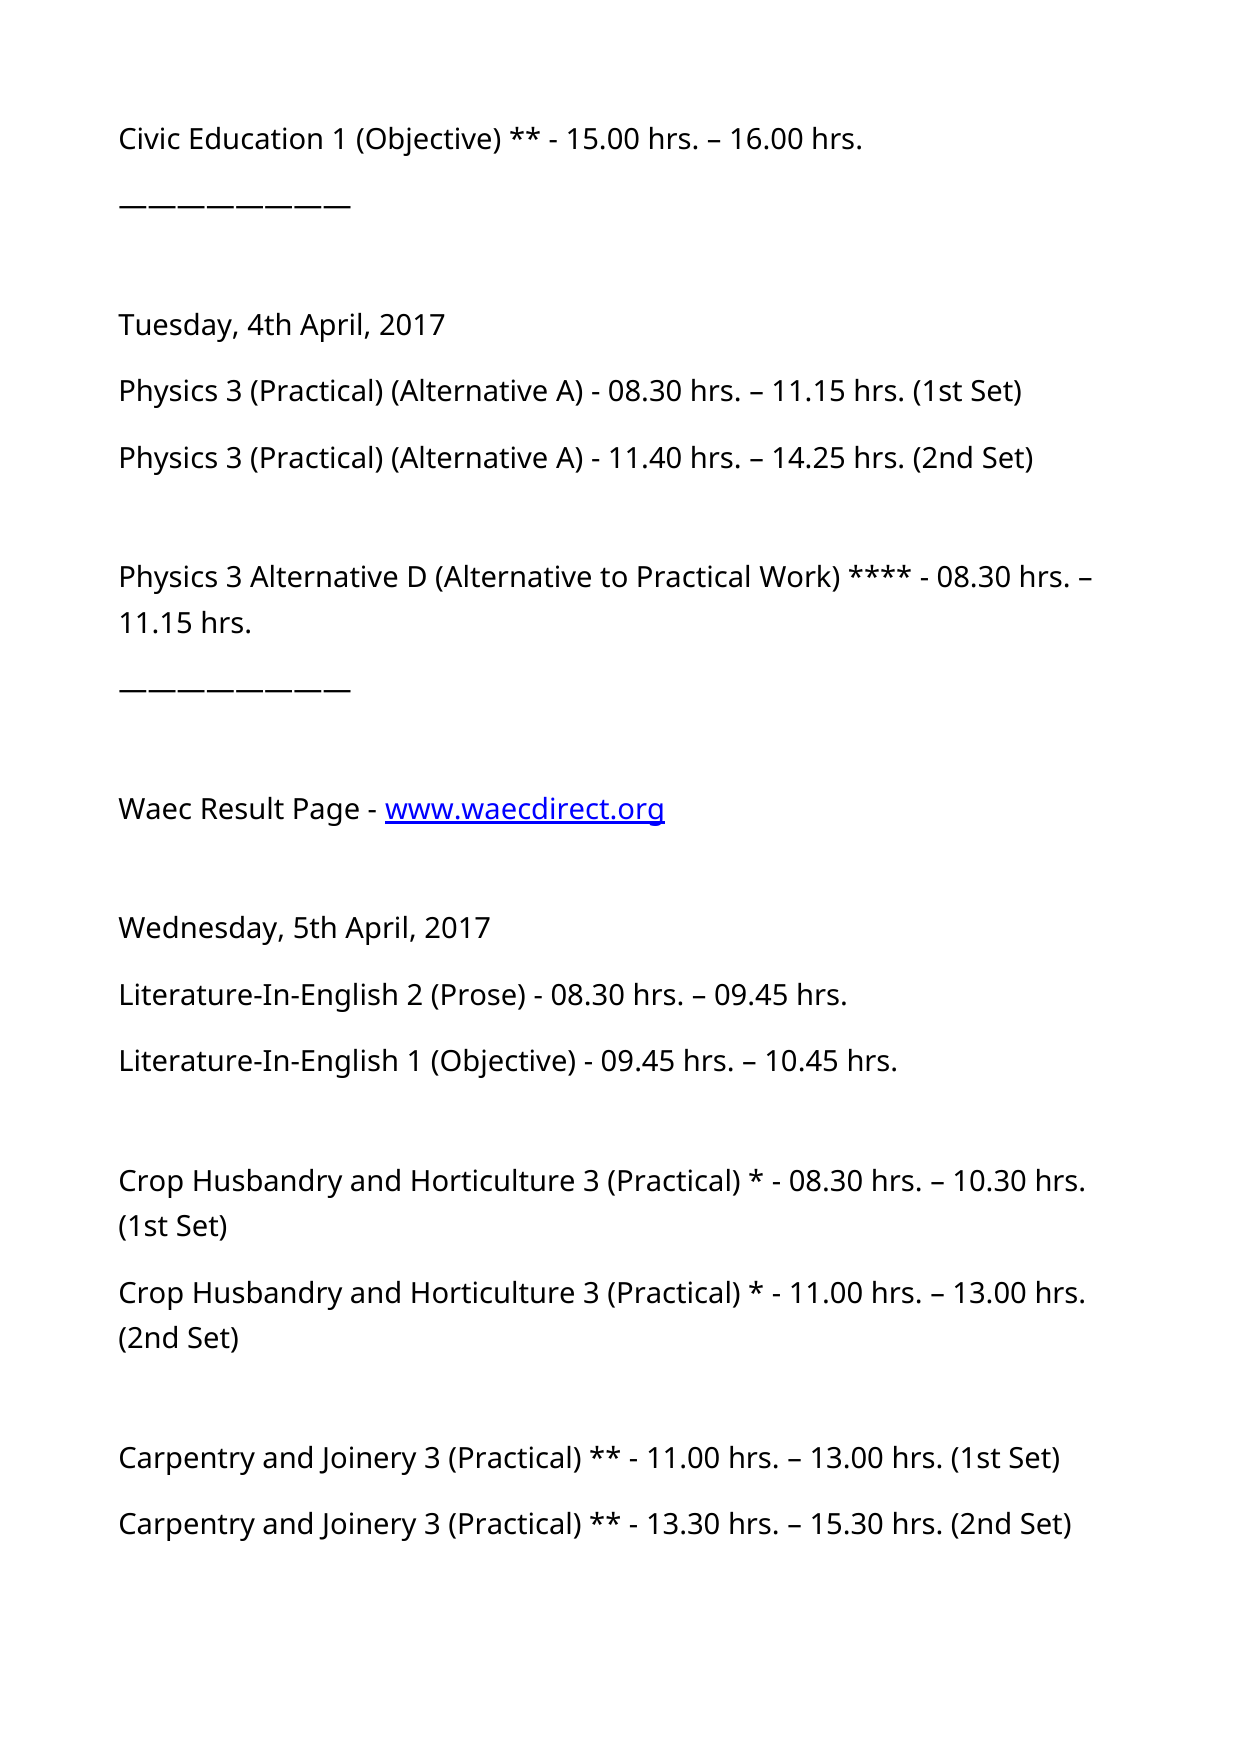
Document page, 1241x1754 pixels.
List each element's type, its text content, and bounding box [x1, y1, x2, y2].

text Crop Husbandry and Horticulture 3 (Practical) * - 08.30 hrs. – 10.30 hrs. (1st Set) [118, 1160, 1122, 1245]
text Physics 3 (Practical) (Alternative A) - 11.40 hrs. – 14.25 hrs. (2nd Set) [118, 437, 1122, 477]
text Literature-In-English 2 (Prose) - 08.30 hrs. – 09.45 hrs. [118, 974, 1122, 1014]
text ———————— [118, 668, 1122, 708]
text Crop Husbandry and Horticulture 3 (Practical) * - 11.00 hrs. – 13.00 hrs. (2nd Set) [118, 1272, 1122, 1357]
text Carpentry and Joinery 3 (Practical) ** - 11.00 hrs. – 13.00 hrs. (1st Set) [118, 1437, 1122, 1477]
text Civic Education 1 (Objective) ** - 15.00 hrs. – 16.00 hrs. [118, 118, 1122, 158]
text Wednesday, 5th April, 2017 [118, 907, 1122, 947]
text Waec Result Page - www.waecdirect.org [118, 788, 1122, 828]
text Tuesday, 4th April, 2017 [118, 304, 1122, 344]
text Physics 3 (Practical) (Alternative A) - 08.30 hrs. – 11.15 hrs. (1st Set) [118, 371, 1122, 410]
text Carpentry and Joinery 3 (Practical) ** - 13.30 hrs. – 15.30 hrs. (2nd Set) [118, 1503, 1122, 1543]
text Literature-In-English 1 (Objective) - 09.45 hrs. – 10.45 hrs. [118, 1040, 1122, 1080]
text Physics 3 Alternative D (Alternative to Practical Work) **** - 08.30 hrs. – 11.15 hrs. [118, 556, 1122, 642]
text ———————— [118, 184, 1122, 224]
